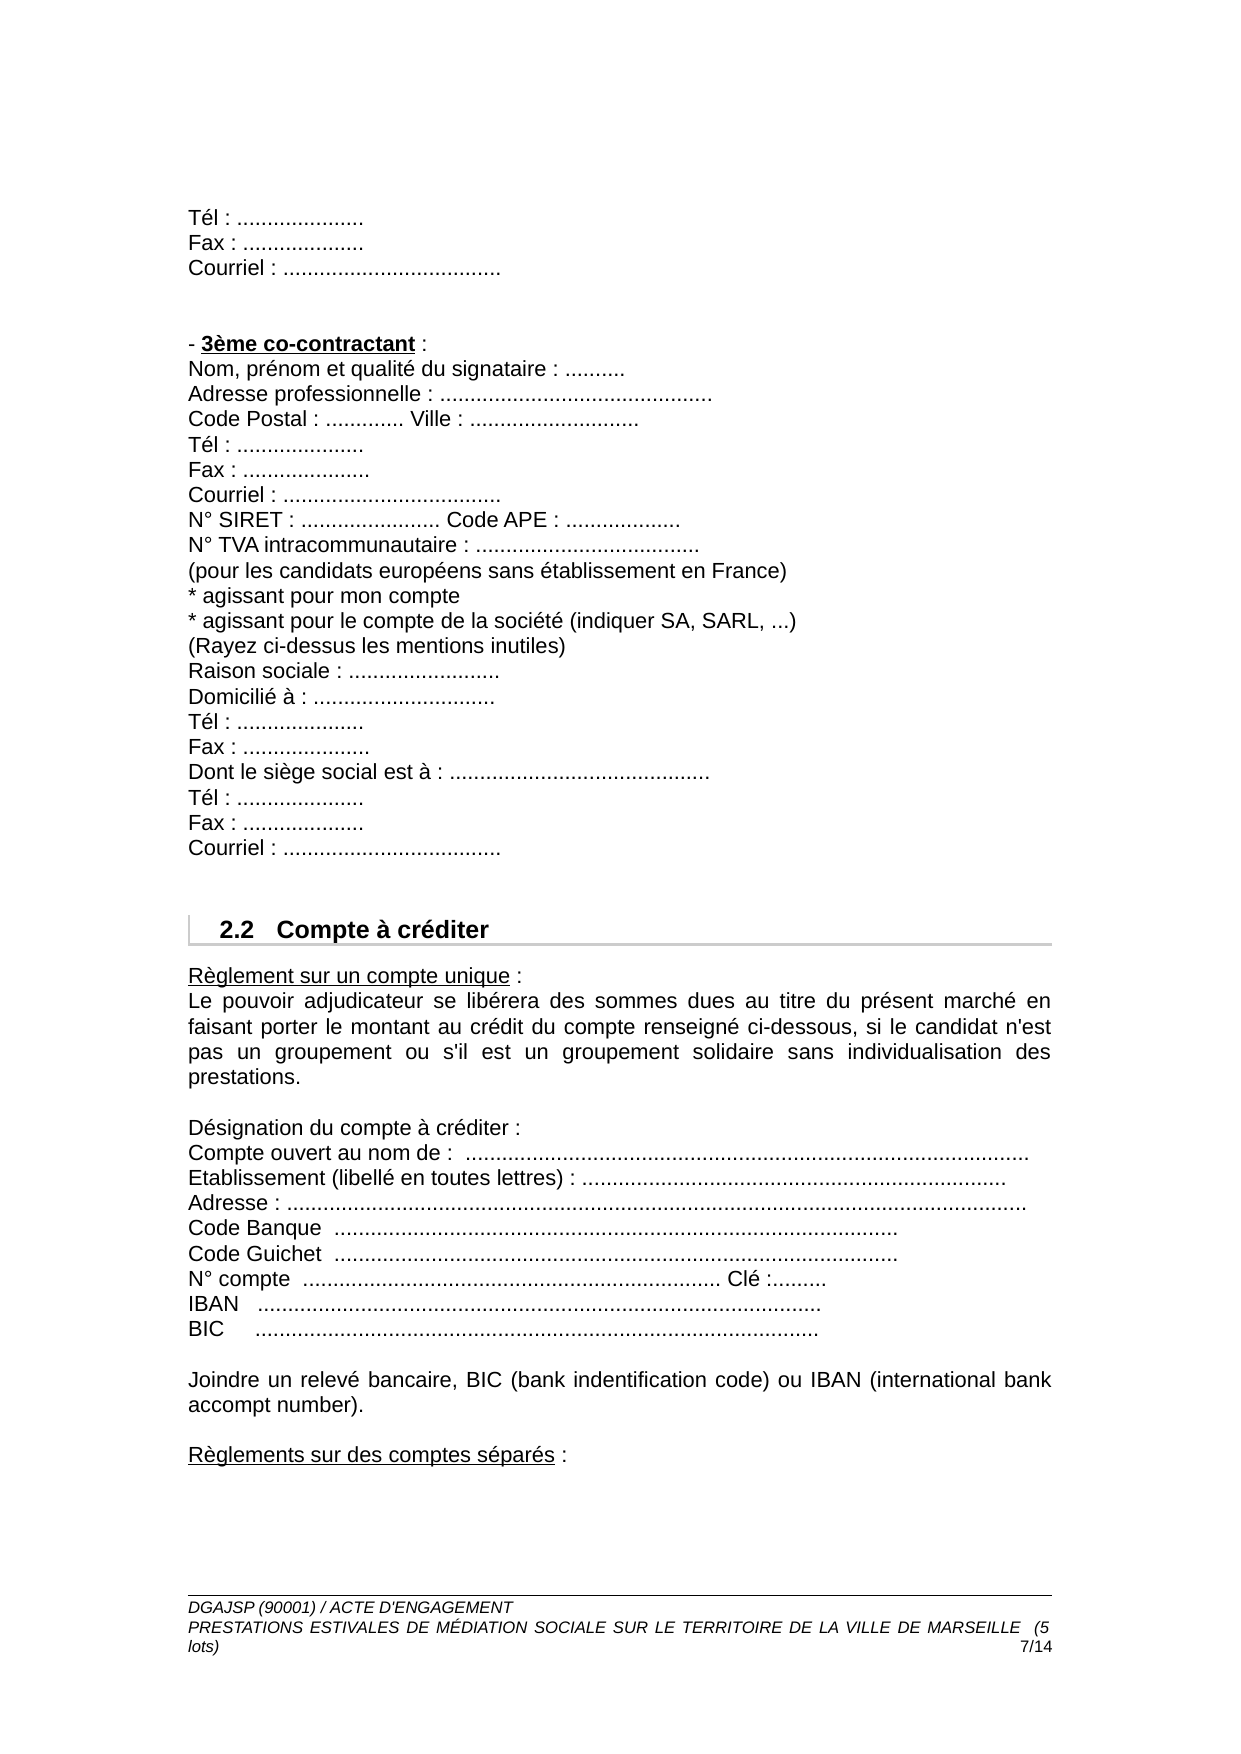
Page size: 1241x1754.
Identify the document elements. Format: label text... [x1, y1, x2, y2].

subtitle Compte à créditer [190, 915, 1052, 943]
text N° TVA intracommunautaire : ..................................... [188, 532, 1052, 557]
text Règlement sur un compte unique : [188, 963, 1052, 988]
text Règlements sur des comptes séparés : [188, 1442, 1052, 1467]
text Le pouvoir adjudicateur se libérera des sommes dues au titre du présent marché en faisant porter le montant au crédit du compte renseigné ci-dessous, si le candidat n'est pas un groupement ou s'il est un groupement solidaire sans individualisation des prestations. [188, 988, 1052, 1089]
text Courriel : .................................... [188, 482, 1052, 507]
text Fax : ..................... [188, 734, 1052, 759]
text Domicilié à : .............................. [188, 683, 1052, 709]
text Dont le siège social est à : ........................................... [188, 759, 1052, 784]
text * agissant pour mon compte [188, 583, 1052, 608]
text Courriel : .................................... [188, 835, 1052, 860]
text Raison sociale : ......................... [188, 658, 1052, 683]
text Nom, prénom et qualité du signataire : .......... [188, 356, 1052, 381]
text Code Postal : ............. Ville : ............................ [188, 406, 1052, 431]
text BIC ............................................................................................. [188, 1316, 1052, 1341]
text N° compte ..................................................................... Clé :......... [188, 1266, 1052, 1291]
text Code Guichet ............................................................................................. [188, 1241, 1052, 1266]
text Fax : .................... [188, 809, 1052, 835]
text Joindre un relevé bancaire, BIC (bank indentification code) ou IBAN (international bank accompt number). [188, 1367, 1052, 1417]
text Tél : ..................... [188, 709, 1052, 734]
text Adresse : .......................................................................................................................... [188, 1190, 1052, 1215]
text Compte ouvert au nom de : ............................................................................................. [188, 1140, 1052, 1165]
text (pour les candidats européens sans établissement en France) [188, 557, 1052, 583]
text Etablissement (libellé en toutes lettres) : ...................................................................... [188, 1165, 1052, 1190]
text N° SIRET : ....................... Code APE : ................... [188, 507, 1052, 532]
text Tél : ..................... [188, 431, 1052, 457]
text Adresse professionnelle : ............................................. [188, 381, 1052, 406]
text Courriel : .................................... [188, 255, 1052, 280]
text Tél : ..................... [188, 784, 1052, 809]
text * agissant pour le compte de la société (indiquer SA, SARL, ...) [188, 608, 1052, 633]
text IBAN ............................................................................................. [188, 1291, 1052, 1316]
text Fax : ..................... [188, 457, 1052, 482]
text Fax : .................... [188, 230, 1052, 255]
text Désignation du compte à créditer : [188, 1114, 1052, 1140]
text Tél : ..................... [188, 204, 1052, 230]
text (Rayez ci-dessus les mentions inutiles) [188, 633, 1052, 658]
text - 3ème co-contractant : [188, 331, 1052, 356]
text Code Banque ............................................................................................. [188, 1215, 1052, 1241]
